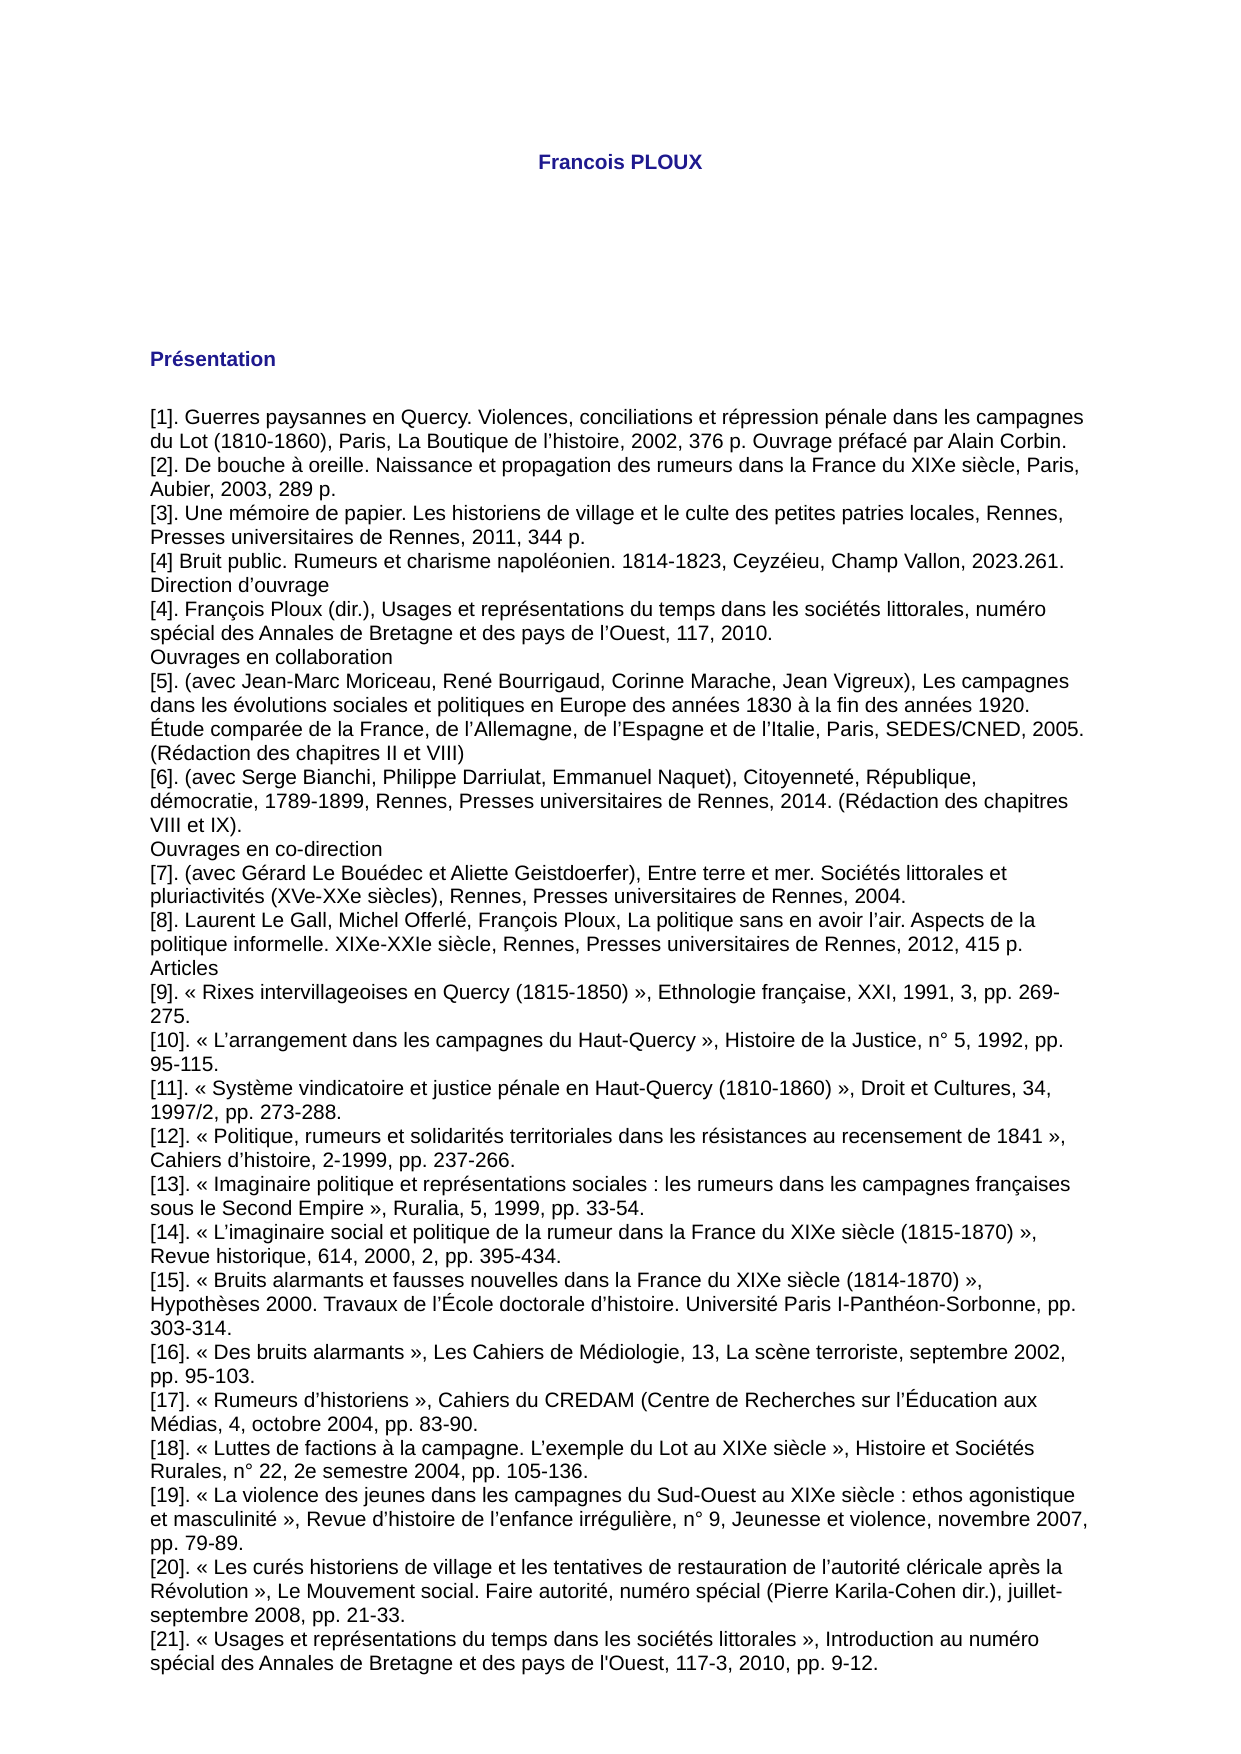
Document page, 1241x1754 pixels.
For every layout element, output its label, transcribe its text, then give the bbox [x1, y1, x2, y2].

text [2]. De bouche à oreille. Naissance et propagation des rumeurs dans la France du XIXe siècle, Paris, Aubier, 2003, 289 p. [150, 453, 1090, 501]
text [20]. « Les curés historiens de village et les tentatives de restauration de l’autorité cléricale après la Révolution », Le Mouvement social. Faire autorité, numéro spécial (Pierre Karila-Cohen dir.), juillet-septembre 2008, pp. 21-33. [150, 1555, 1090, 1627]
text Articles [150, 956, 1090, 980]
text [21]. « Usages et représentations du temps dans les sociétés littorales », Introduction au numéro spécial des Annales de Bretagne et des pays de l'Ouest, 117-3, 2010, pp. 9-12. [150, 1627, 1090, 1675]
text Direction d’ouvrage [150, 573, 1090, 597]
text [7]. (avec Gérard Le Bouédec et Aliette Geistdoerfer), Entre terre et mer. Sociétés littorales et pluriactivités (XVe-XXe siècles), Rennes, Presses universitaires de Rennes, 2004. [150, 860, 1090, 908]
text [11]. « Système vindicatoire et justice pénale en Haut-Quercy (1810-1860) », Droit et Cultures, 34, 1997/2, pp. 273-288. [150, 1076, 1090, 1124]
text [18]. « Luttes de factions à la campagne. L’exemple du Lot au XIXe siècle », Histoire et Sociétés Rurales, n° 22, 2e semestre 2004, pp. 105-136. [150, 1435, 1090, 1483]
text [15]. « Bruits alarmants et fausses nouvelles dans la France du XIXe siècle (1814-1870) », Hypothèses 2000. Travaux de l’École doctorale d’histoire. Université Paris I-Panthéon-Sorbonne, pp. 303-314. [150, 1268, 1090, 1339]
text Ouvrages en co-direction [150, 836, 1090, 860]
subtitle Présentation [150, 347, 1090, 371]
text [6]. (avec Serge Bianchi, Philippe Darriulat, Emmanuel Naquet), Citoyenneté, République, démocratie, 1789-1899, Rennes, Presses universitaires de Rennes, 2014. (Rédaction des chapitres VIII et IX). [150, 764, 1090, 836]
text [14]. « L’imaginaire social et politique de la rumeur dans la France du XIXe siècle (1815-1870) », Revue historique, 614, 2000, 2, pp. 395-434. [150, 1220, 1090, 1268]
text [8]. Laurent Le Gall, Michel Offerlé, François Ploux, La politique sans en avoir l’air. Aspects de la politique informelle. XIXe-XXIe siècle, Rennes, Presses universitaires de Rennes, 2012, 415 p. [150, 908, 1090, 956]
text [1]. Guerres paysannes en Quercy. Violences, conciliations et répression pénale dans les campagnes du Lot (1810-1860), Paris, La Boutique de l’histoire, 2002, 376 p. Ouvrage préfacé par Alain Corbin. [150, 405, 1090, 453]
text [19]. « La violence des jeunes dans les campagnes du Sud-Ouest au XIXe siècle : ethos agonistique et masculinité », Revue d’histoire de l’enfance irrégulière, n° 9, Jeunesse et violence, novembre 2007, pp. 79-89. [150, 1483, 1090, 1555]
text [17]. « Rumeurs d’historiens », Cahiers du CREDAM (Centre de Recherches sur l’Éducation aux Médias, 4, octobre 2004, pp. 83-90. [150, 1387, 1090, 1435]
text Ouvrages en collaboration [150, 645, 1090, 669]
text [16]. « Des bruits alarmants », Les Cahiers de Médiologie, 13, La scène terroriste, septembre 2002, pp. 95-103. [150, 1339, 1090, 1387]
subtitle Francois PLOUX [150, 150, 1090, 174]
text [9]. « Rixes intervillageoises en Quercy (1815-1850) », Ethnologie française, XXI, 1991, 3, pp. 269-275. [150, 980, 1090, 1028]
text [5]. (avec Jean-Marc Moriceau, René Bourrigaud, Corinne Marache, Jean Vigreux), Les campagnes dans les évolutions sociales et politiques en Europe des années 1830 à la fin des années 1920. Étude comparée de la France, de l’Allemagne, de l’Espagne et de l’Italie, Paris, SEDES/CNED, 2005. (Rédaction des chapitres II et VIII) [150, 669, 1090, 764]
text [4]. François Ploux (dir.), Usages et représentations du temps dans les sociétés littorales, numéro spécial des Annales de Bretagne et des pays de l’Ouest, 117, 2010. [150, 597, 1090, 645]
text [3]. Une mémoire de papier. Les historiens de village et le culte des petites patries locales, Rennes, Presses universitaires de Rennes, 2011, 344 p. [150, 501, 1090, 549]
text [12]. « Politique, rumeurs et solidarités territoriales dans les résistances au recensement de 1841 », Cahiers d’histoire, 2-1999, pp. 237-266. [150, 1124, 1090, 1172]
text [10]. « L’arrangement dans les campagnes du Haut-Quercy », Histoire de la Justice, n° 5, 1992, pp. 95-115. [150, 1028, 1090, 1076]
text [4] Bruit public. Rumeurs et charisme napoléonien. 1814-1823, Ceyzéieu, Champ Vallon, 2023.261. [150, 549, 1090, 573]
text [13]. « Imaginaire politique et représentations sociales : les rumeurs dans les campagnes françaises sous le Second Empire », Ruralia, 5, 1999, pp. 33-54. [150, 1172, 1090, 1220]
